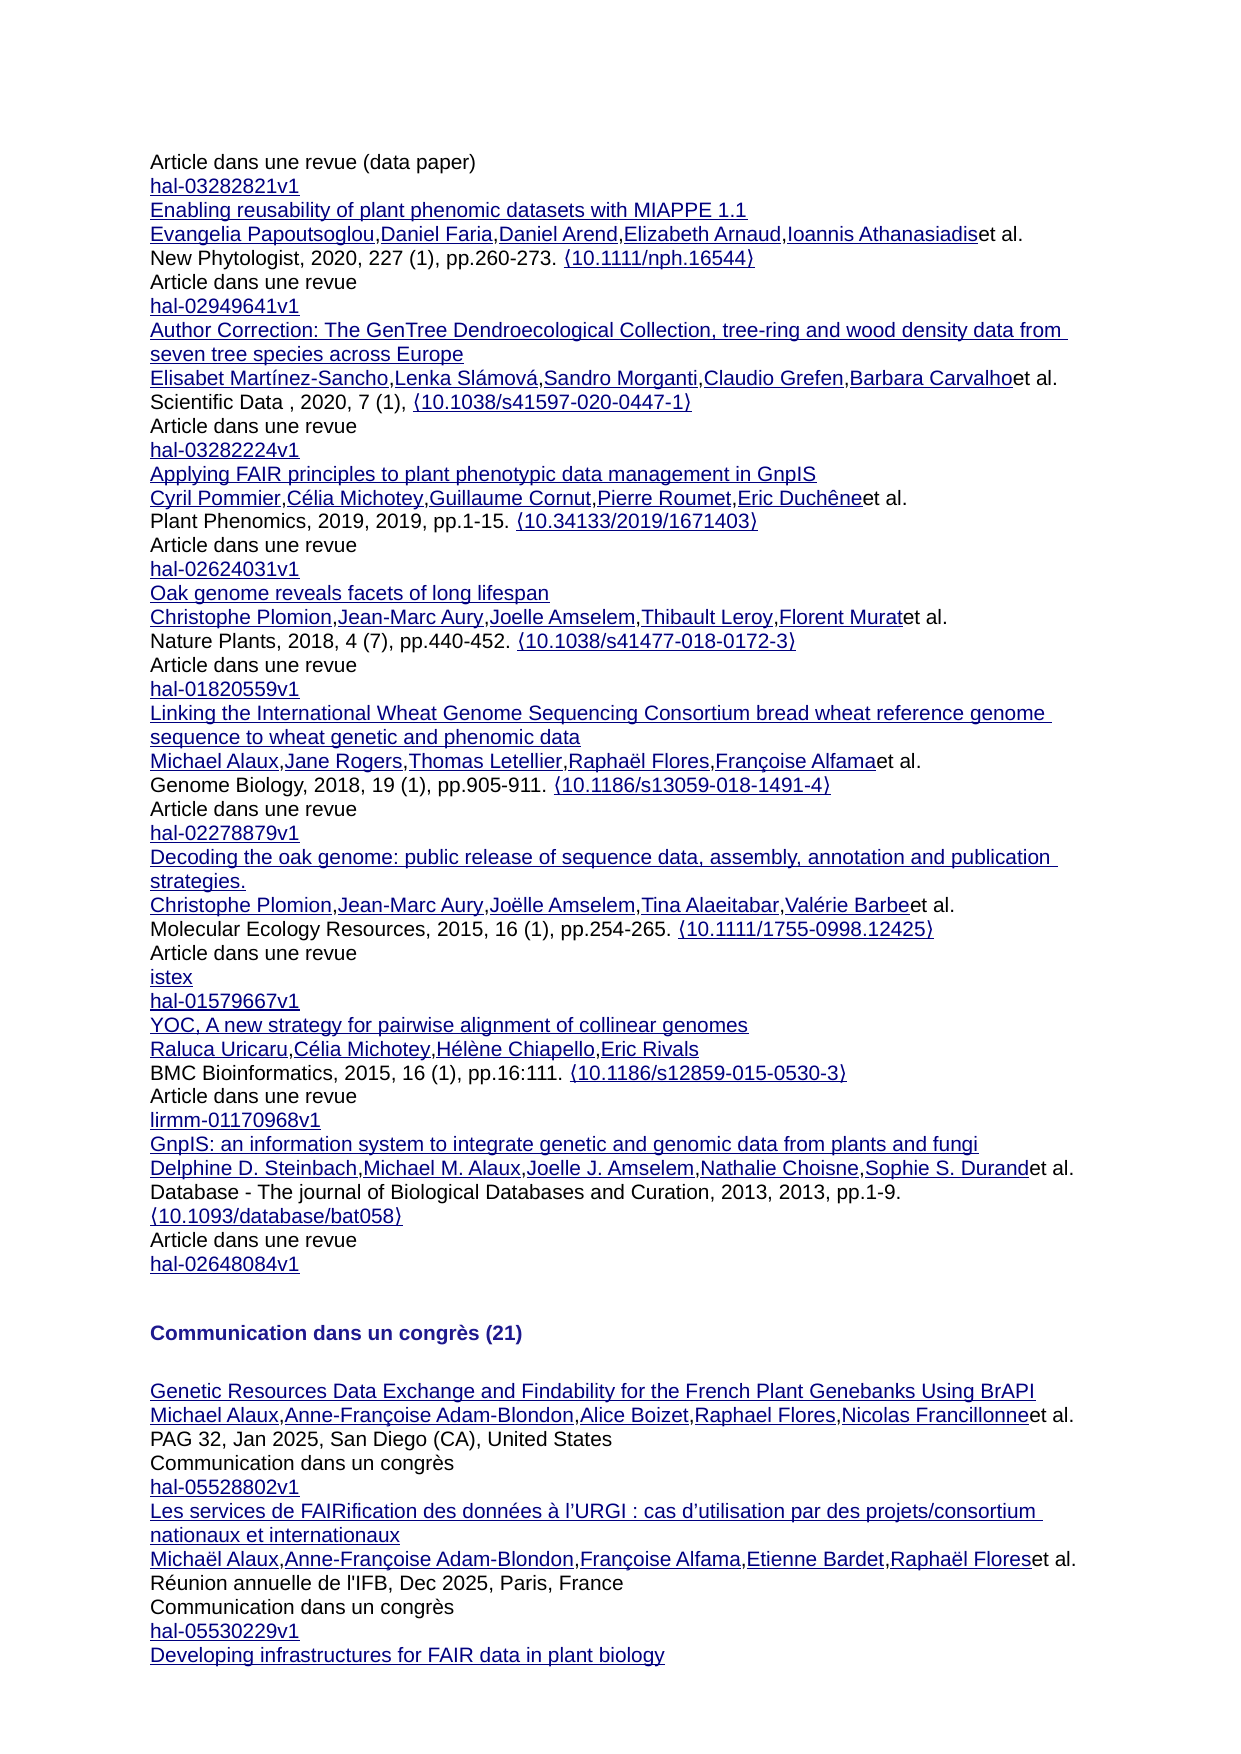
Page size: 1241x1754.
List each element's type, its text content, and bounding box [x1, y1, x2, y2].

table_cell GnpIS: an information system to integrate genetic and genomic data from plants and fungi Delphine D. Steinbach,Michael M. Alaux,Joelle J. Amselem,Nathalie Choisne,Sophie S. Durandet al. Database - The journal of Biological Databases and Curation, 2013, 2013, pp.1-9. ⟨10.1093/database/bat058⟩ Article dans une revue hal-02648084v1 [150, 1132, 1090, 1276]
table_cell Oak genome reveals facets of long lifespan Christophe Plomion,Jean-Marc Aury,Joelle Amselem,Thibault Leroy,Florent Muratet al. Nature Plants, 2018, 4 (7), pp.440-452. ⟨10.1038/s41477-018-0172-3⟩ Article dans une revue hal-01820559v1 [150, 581, 1090, 701]
table_cell Developing infrastructures for FAIR data in plant biology [150, 1643, 1090, 1667]
table_header Genetic Resources Data Exchange and Findability for the French Plant Genebanks Using BrAPI Michael Alaux,Anne-Françoise Adam-Blondon,Alice Boizet,Raphael Flores,Nicolas Francillonneet al. PAG 32, Jan 2025, San Diego (CA), United States Communication dans un congrès hal-05528802v1 [150, 1379, 1090, 1499]
table_cell Decoding the oak genome: public release of sequence data, assembly, annotation and publication strategies. Christophe Plomion,Jean-Marc Aury,Joëlle Amselem,Tina Alaeitabar,Valérie Barbeet al. Molecular Ecology Resources, 2015, 16 (1), pp.254-265. ⟨10.1111/1755-0998.12425⟩ Article dans une revue istex hal-01579667v1 [150, 845, 1090, 1012]
table_cell Author Correction: The GenTree Dendroecological Collection, tree-ring and wood density data from seven tree species across Europe Elisabet Martínez-Sancho,Lenka Slámová,Sandro Morganti,Claudio Grefen,Barbara Carvalhoet al. Scientific Data , 2020, 7 (1), ⟨10.1038/s41597-020-0447-1⟩ Article dans une revue hal-03282224v1 [150, 318, 1090, 461]
table_cell Linking the International Wheat Genome Sequencing Consortium bread wheat reference genome sequence to wheat genetic and phenomic data Michael Alaux,Jane Rogers,Thomas Letellier,Raphaël Flores,Françoise Alfamaet al. Genome Biology, 2018, 19 (1), pp.905-911. ⟨10.1186/s13059-018-1491-4⟩ Article dans une revue hal-02278879v1 [150, 701, 1090, 845]
table_cell YOC, A new strategy for pairwise alignment of collinear genomes Raluca Uricaru,Célia Michotey,Hélène Chiapello,Eric Rivals BMC Bioinformatics, 2015, 16 (1), pp.16:111. ⟨10.1186/s12859-015-0530-3⟩ Article dans une revue lirmm-01170968v1 [150, 1013, 1090, 1132]
table_cell Enabling reusability of plant phenomic datasets with MIAPPE 1.1 Evangelia Papoutsoglou,Daniel Faria,Daniel Arend,Elizabeth Arnaud,Ioannis Athanasiadiset al. New Phytologist, 2020, 227 (1), pp.260-273. ⟨10.1111/nph.16544⟩ Article dans une revue hal-02949641v1 [150, 198, 1090, 318]
table_cell Les services de FAIRification des données à l’URGI : cas d’utilisation par des projets/consortium nationaux et internationaux Michaël Alaux,Anne-Françoise Adam-Blondon,Françoise Alfama,Etienne Bardet,Raphaël Floreset al. Réunion annuelle de l'IFB, Dec 2025, Paris, France Communication dans un congrès hal-05530229v1 [150, 1499, 1090, 1643]
table_cell Applying FAIR principles to plant phenotypic data management in GnpIS Cyril Pommier,Célia Michotey,Guillaume Cornut,Pierre Roumet,Eric Duchêneet al. Plant Phenomics, 2019, 2019, pp.1-15. ⟨10.34133/2019/1671403⟩ Article dans une revue hal-02624031v1 [150, 461, 1090, 581]
table_cell Article dans une revue (data paper) hal-03282821v1 [150, 150, 1090, 198]
subtitle Communication dans un congrès (21) [150, 1321, 1090, 1345]
